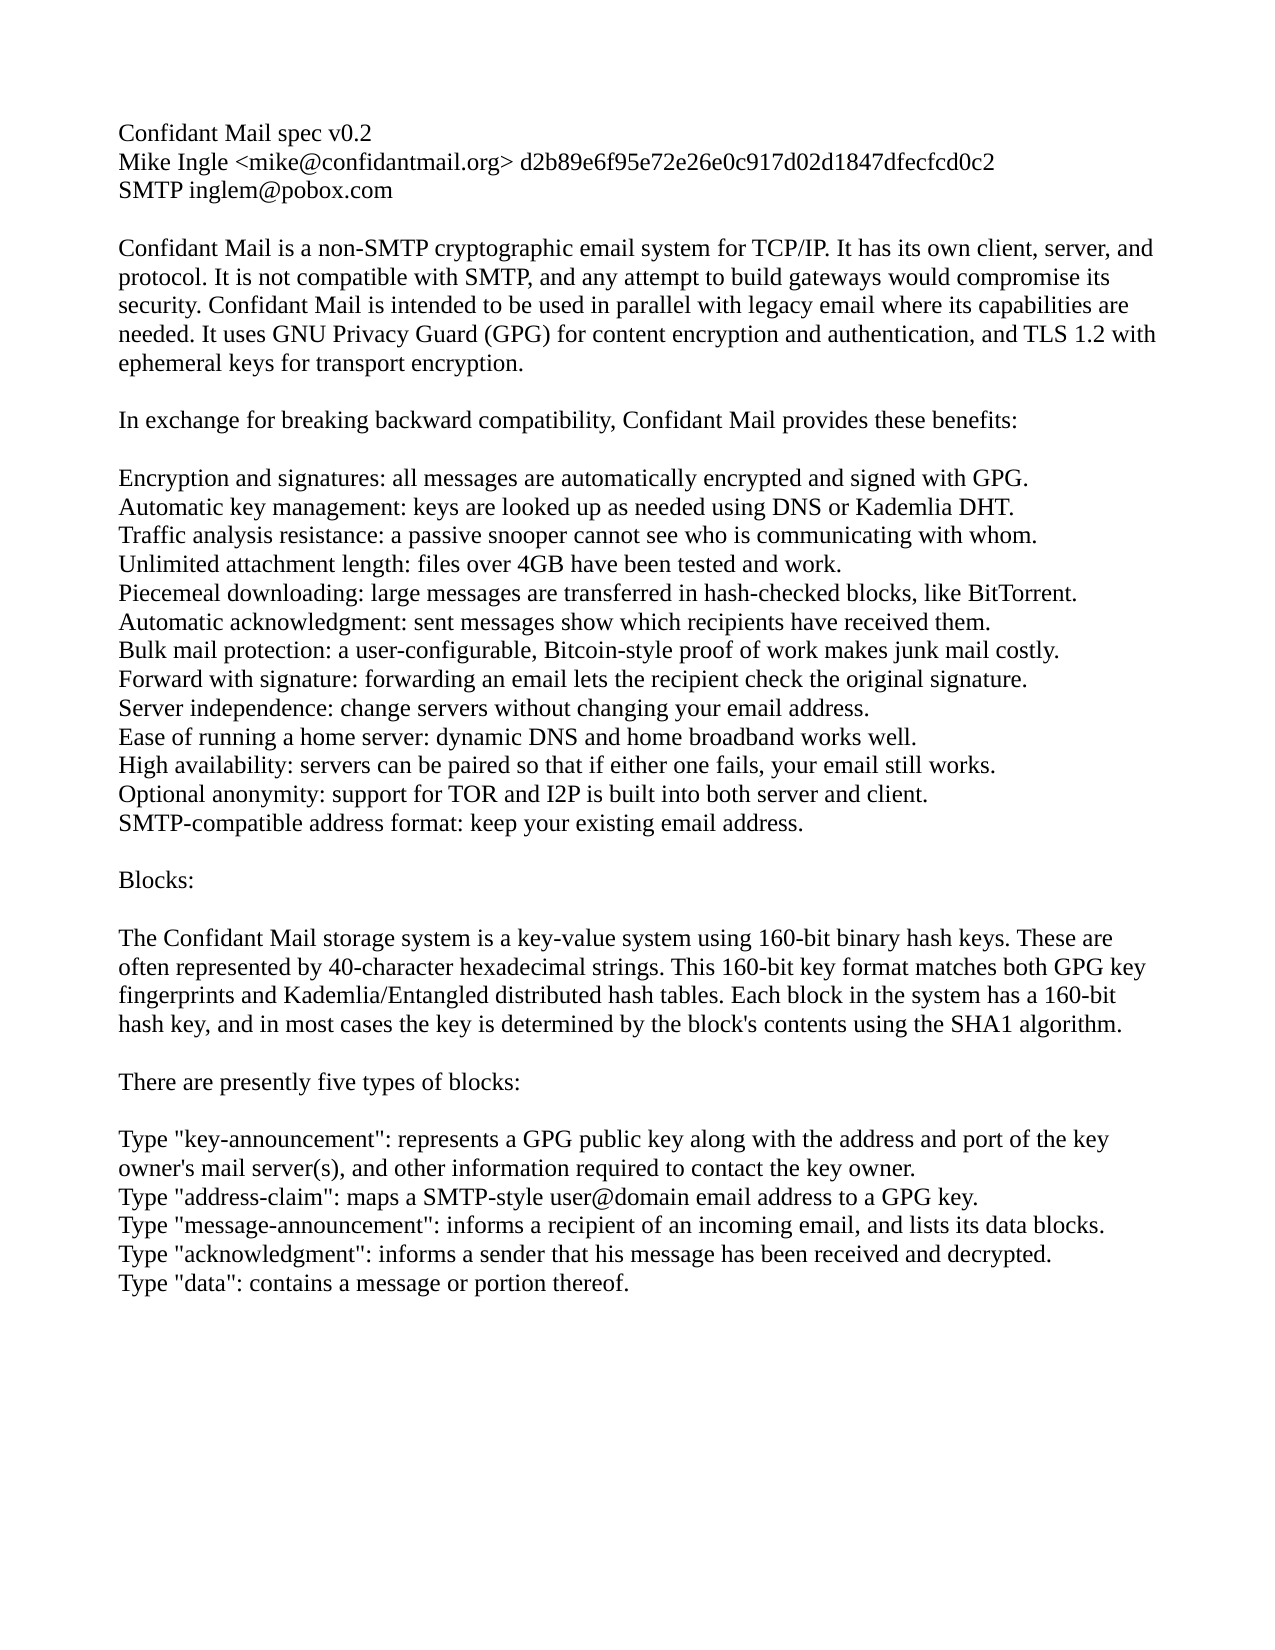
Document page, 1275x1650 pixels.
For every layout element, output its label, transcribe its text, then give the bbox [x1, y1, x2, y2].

text Mike Ingle <mike@confidantmail.org> d2b89e6f95e72e26e0c917d02d1847dfecfcd0c2 [118, 147, 1157, 176]
text Server independence: change servers without changing your email address. [118, 693, 1157, 722]
text There are presently five types of blocks: [118, 1067, 1157, 1096]
text Type "message-announcement": informs a recipient of an incoming email, and lists its data blocks. [118, 1211, 1157, 1239]
text The Confidant Mail storage system is a key-value system using 160-bit binary hash keys. These are often represented by 40-character hexadecimal strings. This 160-bit key format matches both GPG key fingerprints and Kademlia/Entangled distributed hash tables. Each block in the system has a 160-bit hash key, and in most cases the key is determined by the block's contents using the SHA1 algorithm. [118, 923, 1157, 1038]
text SMTP-compatible address format: keep your existing email address. [118, 808, 1157, 837]
text In exchange for breaking backward compatibility, Confidant Mail provides these benefits: [118, 406, 1157, 434]
text Optional anonymity: support for TOR and I2P is built into both server and client. [118, 779, 1157, 808]
text Blocks: [118, 866, 1157, 894]
text Confidant Mail is a non-SMTP cryptographic email system for TCP/IP. It has its own client, server, and protocol. It is not compatible with SMTP, and any attempt to build gateways would compromise its security. Confidant Mail is intended to be used in parallel with legacy email where its capabilities are needed. It uses GNU Privacy Guard (GPG) for content encryption and authentication, and TLS 1.2 with ephemeral keys for transport encryption. [118, 233, 1157, 377]
text Ease of running a home server: dynamic DNS and home broadband works well. [118, 722, 1157, 751]
text Type "data": contains a message or portion thereof. [118, 1268, 1157, 1326]
text Forward with signature: forwarding an email lets the recipient check the original signature. [118, 664, 1157, 693]
text Traffic analysis resistance: a passive snooper cannot see who is communicating with whom. [118, 521, 1157, 549]
text High availability: servers can be paired so that if either one fails, your email still works. [118, 751, 1157, 779]
text Bulk mail protection: a user-configurable, Bitcoin-style proof of work makes junk mail costly. [118, 636, 1157, 664]
text Type "acknowledgment": informs a sender that his message has been received and decrypted. [118, 1239, 1157, 1268]
text SMTP inglem@pobox.com [118, 176, 1157, 204]
text Encryption and signatures: all messages are automatically encrypted and signed with GPG. [118, 434, 1157, 492]
text Piecemeal downloading: large messages are transferred in hash-checked blocks, like BitTorrent. [118, 578, 1157, 607]
text Type "key-announcement": represents a GPG public key along with the address and port of the key owner's mail server(s), and other information required to contact the key owner. [118, 1124, 1157, 1182]
text Confidant Mail spec v0.2 [118, 118, 1157, 147]
text Type "address-claim": maps a SMTP-style user@domain email address to a GPG key. [118, 1182, 1157, 1211]
text Unlimited attachment length: files over 4GB have been tested and work. [118, 549, 1157, 578]
text Automatic key management: keys are looked up as needed using DNS or Kademlia DHT. [118, 492, 1157, 521]
text Automatic acknowledgment: sent messages show which recipients have received them. [118, 607, 1157, 636]
